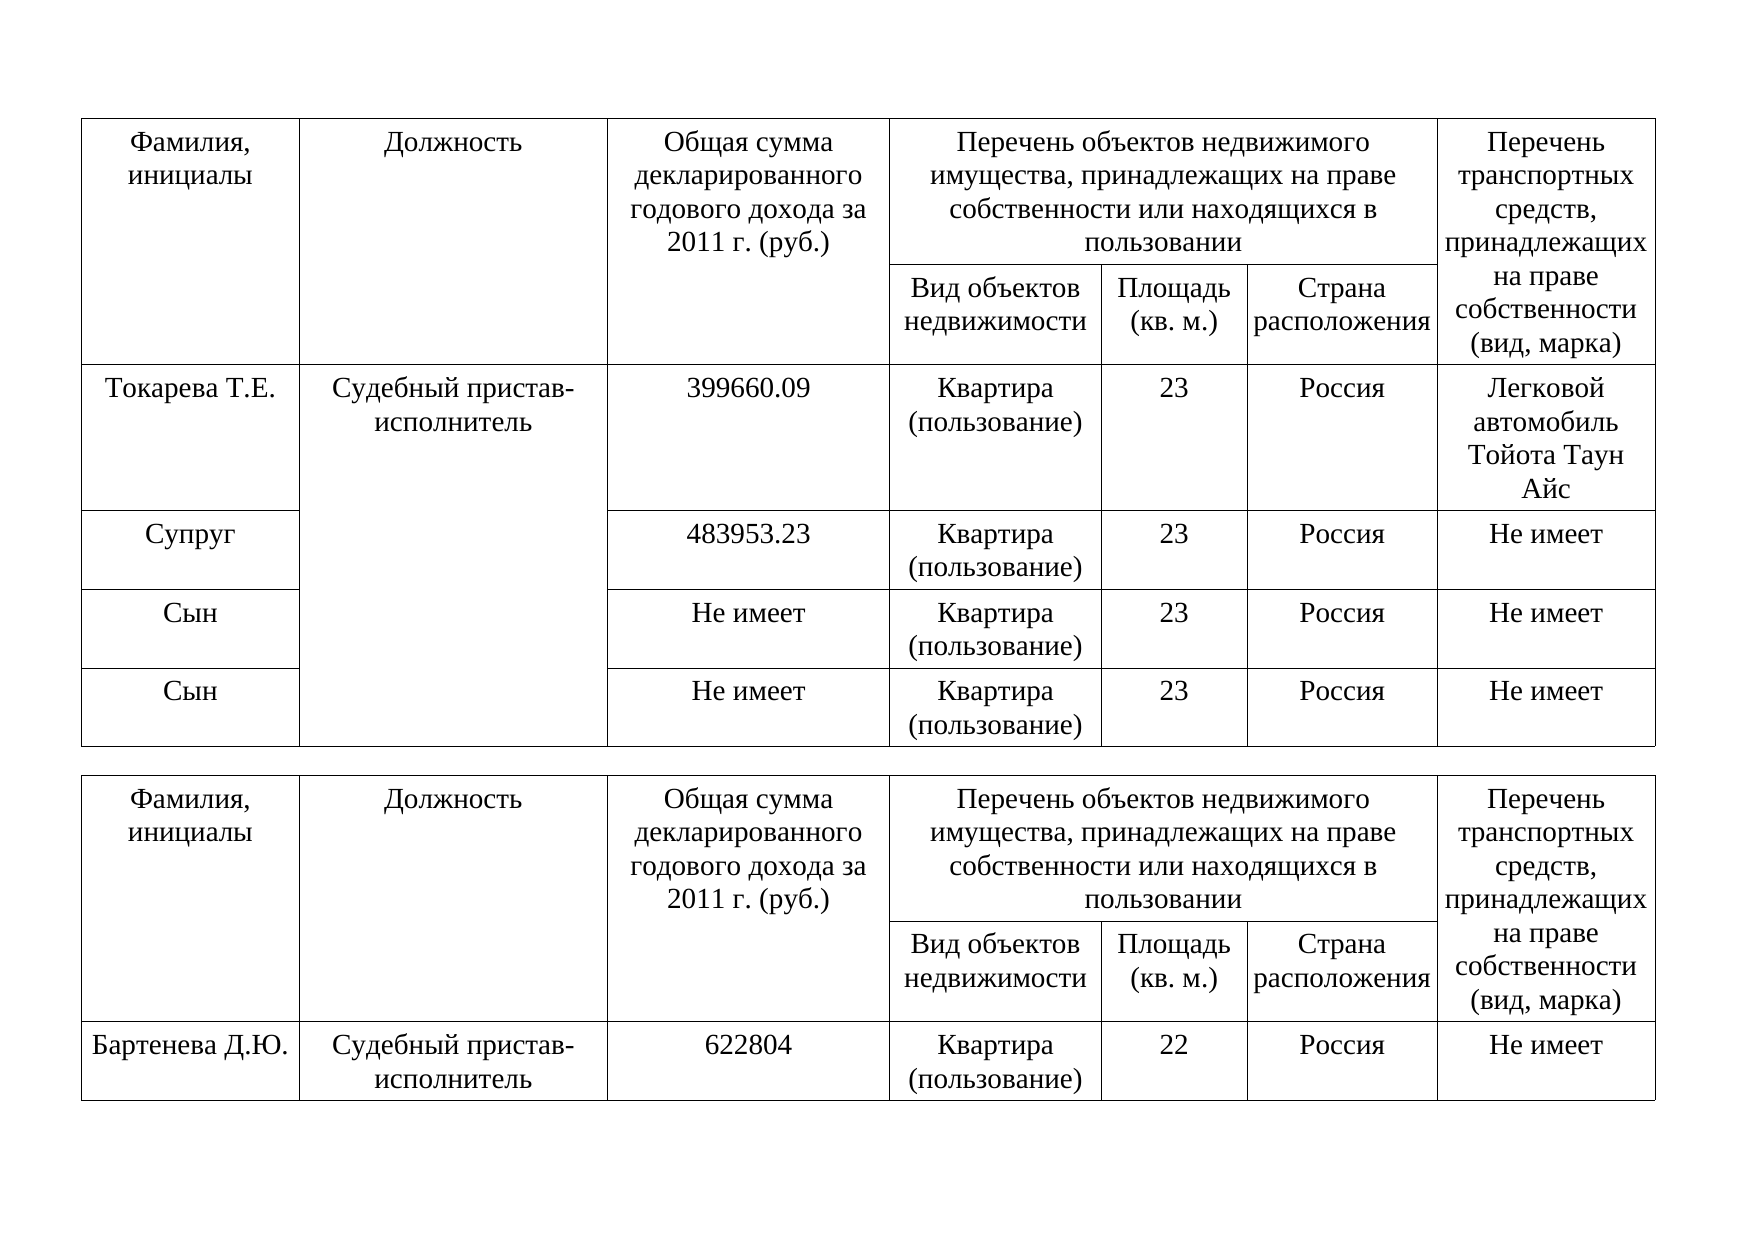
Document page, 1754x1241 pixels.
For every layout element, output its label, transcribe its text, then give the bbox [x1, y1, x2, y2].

table_cell 22 [1102, 1022, 1247, 1100]
table_cell Квартира (пользование) [890, 511, 1101, 589]
table_cell 483953,23 [608, 511, 889, 589]
table_header Должность [300, 776, 607, 1021]
table_cell Легковой автомобиль Тойота Таун Айс [1438, 365, 1655, 510]
table_cell Площадь (кв. м.) [1102, 922, 1247, 1021]
table_header Фамилия, инициалы [82, 119, 299, 364]
table_cell Супруг [82, 511, 299, 589]
table_cell Россия [1248, 511, 1437, 589]
table_cell Россия [1248, 590, 1437, 668]
table_header Общая сумма декларированного годового дохода за 2011 г. (руб.) [608, 119, 889, 364]
table_cell 399660,09 [608, 365, 889, 510]
table_cell Не имеет [1438, 669, 1655, 746]
table_header Перечень объектов недвижимого имущества, принадлежащих на праве собственности или находящихся в пользовании [890, 119, 1437, 264]
table_header Перечень транспортных средств, принадлежащих на праве собственности (вид, марка) [1438, 119, 1655, 364]
table_cell Страна расположения [1248, 265, 1437, 364]
table_cell Не имеет [1438, 511, 1655, 589]
table_cell Вид объектов недвижимости [890, 265, 1101, 364]
table_header Фамилия, инициалы [82, 776, 299, 1021]
table_cell Вид объектов недвижимости [890, 922, 1101, 1021]
table_cell Квартира (пользование) [890, 669, 1101, 746]
table_cell Квартира (пользование) [890, 1022, 1101, 1100]
table_header Перечень объектов недвижимого имущества, принадлежащих на праве собственности или находящихся в пользовании [890, 776, 1437, 921]
table_cell Токарева Т.Е. [82, 365, 299, 510]
table_cell Сын [82, 590, 299, 668]
table_cell 23 [1102, 365, 1247, 510]
table_cell Россия [1248, 669, 1437, 746]
table_cell Квартира (пользование) [890, 590, 1101, 668]
table_cell Не имеет [1438, 1022, 1655, 1100]
table_header Общая сумма декларированного годового дохода за 2011 г. (руб.) [608, 776, 889, 1021]
table_cell Квартира (пользование) [890, 365, 1101, 510]
table_cell 23 [1102, 590, 1247, 668]
table_cell Страна расположения [1248, 922, 1437, 1021]
table_cell Судебный пристав-исполнитель [300, 1022, 607, 1100]
table_cell Судебный пристав-исполнитель [300, 365, 607, 746]
table_cell Не имеет [1438, 590, 1655, 668]
table_cell Не имеет [608, 590, 889, 668]
table_cell Не имеет [608, 669, 889, 746]
table_cell 23 [1102, 511, 1247, 589]
table_cell Площадь (кв. м.) [1102, 265, 1247, 364]
table_cell 23 [1102, 669, 1247, 746]
table_cell Россия [1248, 365, 1437, 510]
table_cell 622804 [608, 1022, 889, 1100]
table_cell Бартенева Д.Ю. [82, 1022, 299, 1100]
table_header Должность [300, 119, 607, 364]
table_cell Россия [1248, 1022, 1437, 1100]
table_header Перечень транспортных средств, принадлежащих на праве собственности (вид, марка) [1438, 776, 1655, 1021]
table_cell Сын [82, 669, 299, 746]
